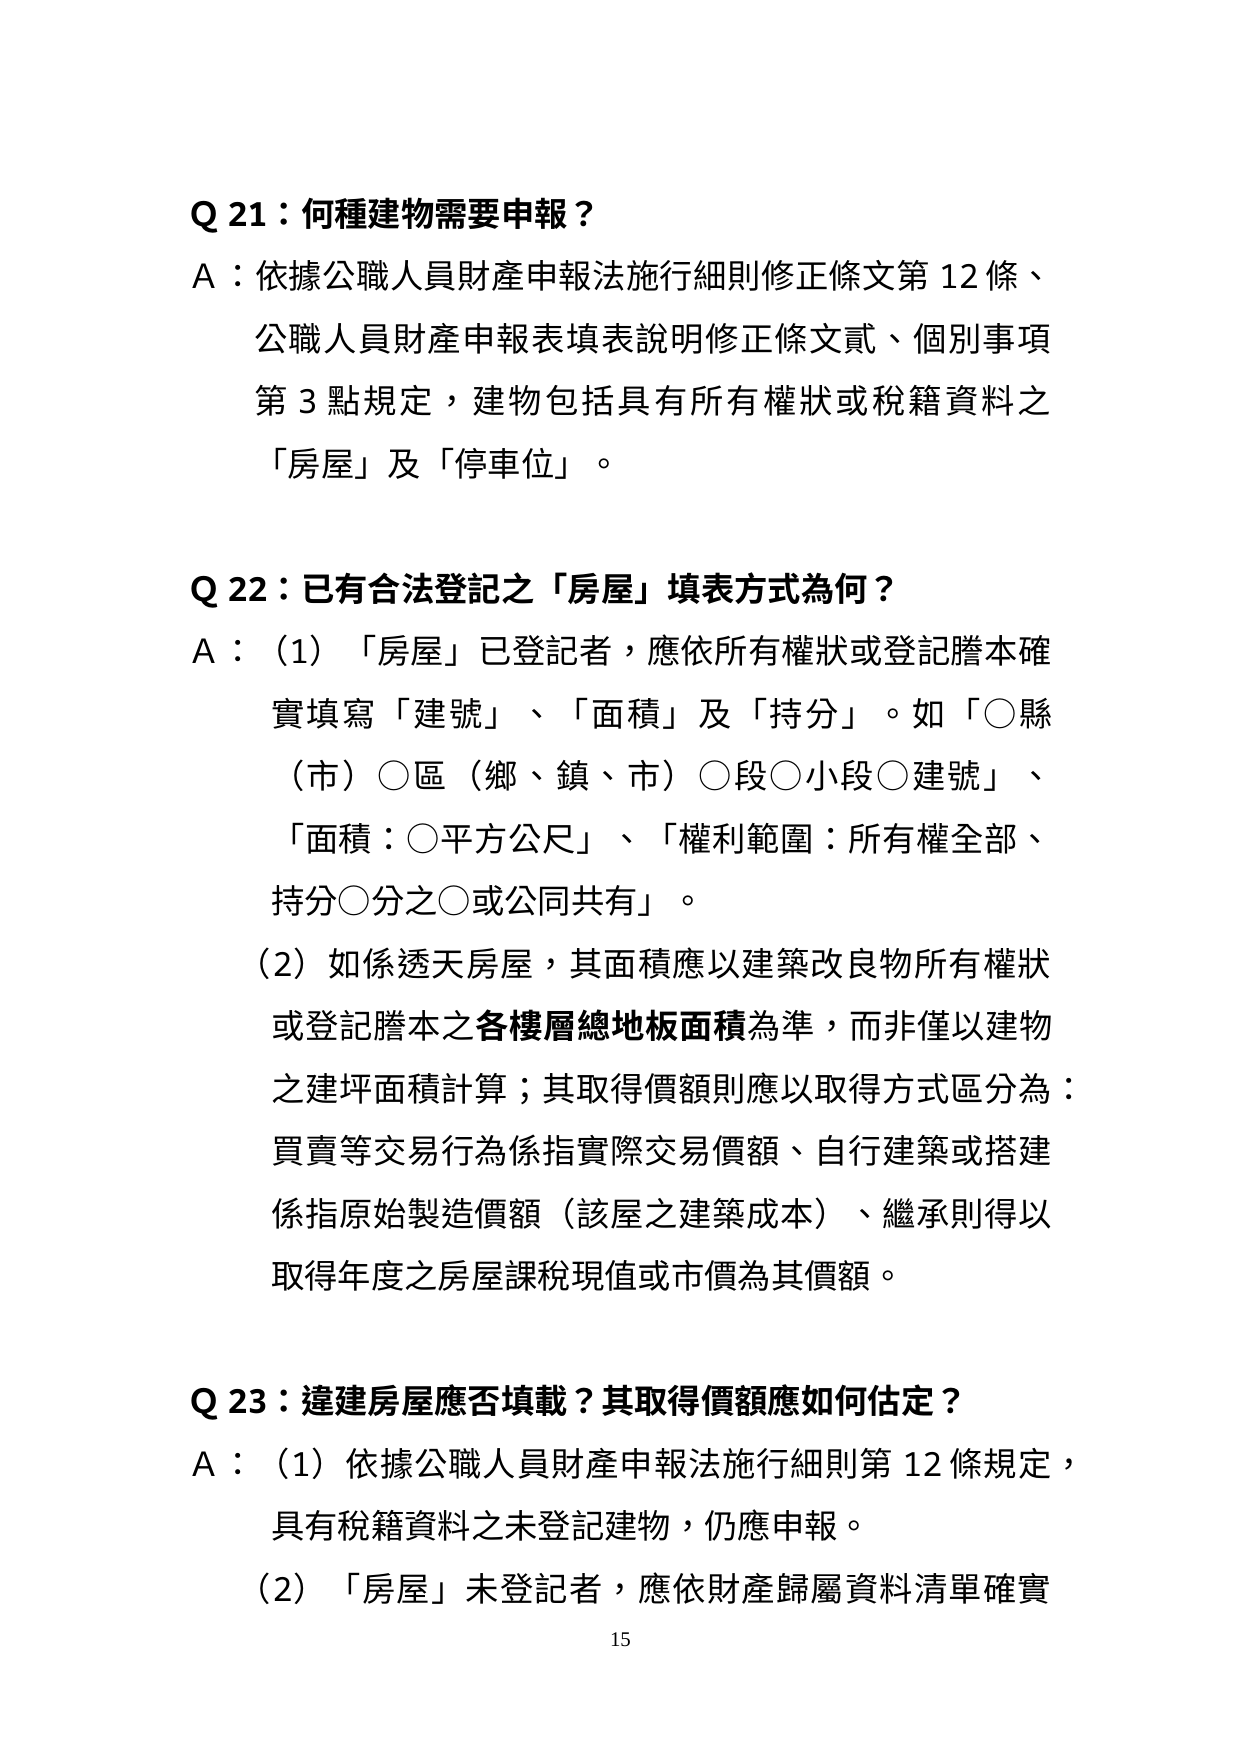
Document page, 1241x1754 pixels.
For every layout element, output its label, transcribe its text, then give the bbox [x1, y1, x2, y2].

text Ｑ23：違建房屋應否填載？其取得價額應如何估定？ [187, 1358, 1053, 1420]
text Ｑ21：何種建物需要申報？ [187, 170, 1053, 233]
text Ｑ22：已有合法登記之「房屋」填表方式為何？ [187, 545, 1053, 608]
text Ａ：依據公職人員財產申報法施行細則修正條文第12條、公職人員財產申報表填表說明修正條文貳、個別事項第3點規定，建物包括具有所有權狀或稅籍資料之「房屋」及「停車位」。 [187, 233, 1053, 483]
text （2）「房屋」未登記者，應依財產歸屬資料清單確實填寫「房屋座落之門牌號碼」、「房地現值金額」及「持分」，並加註係「未登記建物」。例如「○縣（市）○區（鄉、鎮、市）○里○鄰○路○號○樓（未登記建物）」、「面積：○平方公尺」、「權利範圍：所有權全部、持分○分之○或公同共有」。如無門牌號碼，應填寫「稅籍號碼」。在面積欄位，倘知正確面積，請予以填寫，若不知正確面積，請填載因無測量，不知面積大小等字；之後再依序填寫權利範圍及所有權人。 [238, 1545, 1053, 1608]
text （2）如係透天房屋，其面積應以建築改良物所有權狀或登記謄本之各樓層總地板面積為準，而非僅以建物之建坪面積計算；其取得價額則應以取得方式區分為：買賣等交易行為係指實際交易價額、自行建築或搭建係指原始製造價額（該屋之建築成本）、繼承則得以取得年度之房屋課稅現值或市價為其價額。 [238, 920, 1053, 1295]
text Ａ：（1）依據公職人員財產申報法施行細則第12條規定，具有稅籍資料之未登記建物，仍應申報。 [187, 1420, 1053, 1545]
text Ａ：（1）「房屋」已登記者，應依所有權狀或登記謄本確實填寫「建號」、「面積」及「持分」。如「○縣（市）○區（鄉、鎮、市）○段○小段○建號」、「面積：○平方公尺」、「權利範圍：所有權全部、持分○分之○或公同共有」。 [187, 608, 1053, 920]
